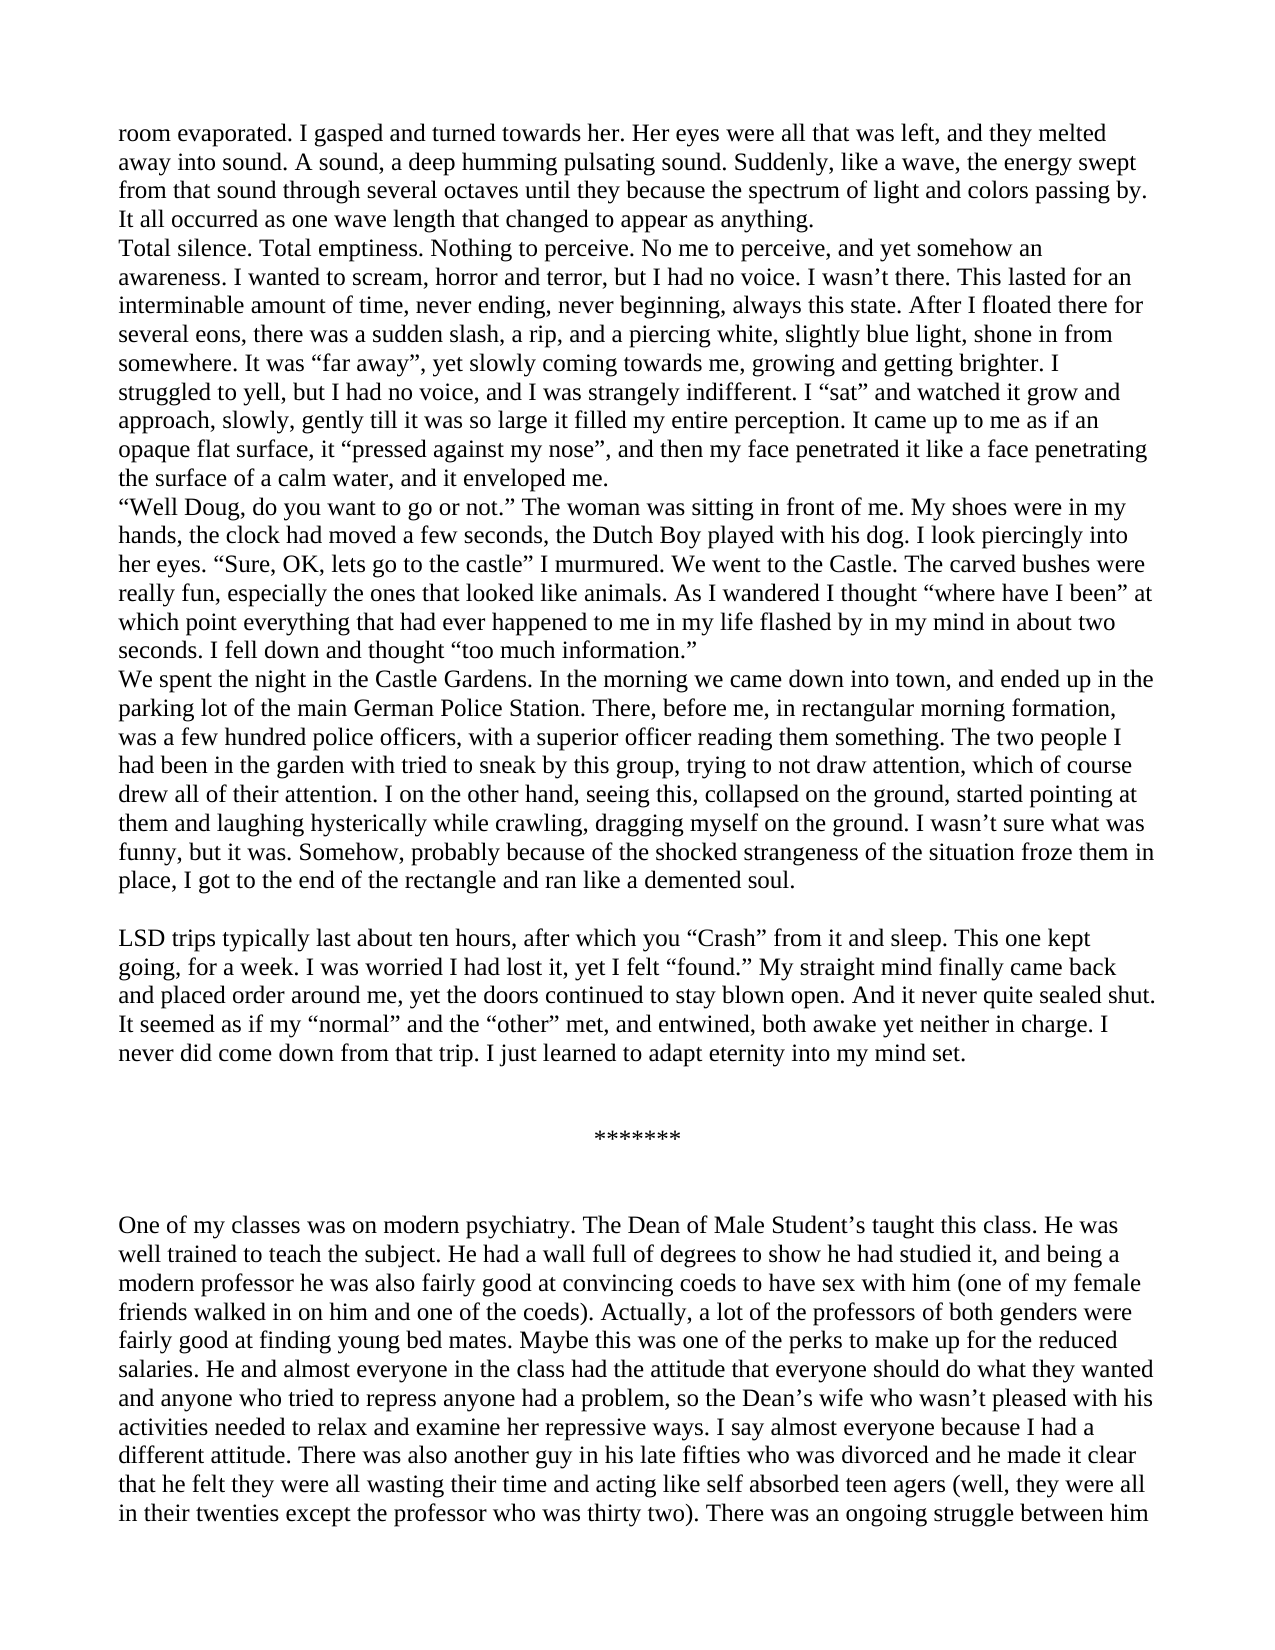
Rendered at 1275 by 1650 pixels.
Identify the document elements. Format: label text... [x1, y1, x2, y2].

text LSD trips typically last about ten hours, after which you “Crash” from it and sleep. This one kept going, for a week. I was worried I had lost it, yet I felt “found.” My straight mind finally came back and placed order around me, yet the doors continued to stay blown open. And it never quite sealed shut. It seemed as if my “normal” and the “other” met, and entwined, both awake yet neither in charge. I never did come down from that trip. I just learned to adapt eternity into my mind set. [118, 923, 1157, 1067]
text Total silence. Total emptiness. Nothing to perceive. No me to perceive, and yet somehow an awareness. I wanted to scream, horror and terror, but I had no voice. I wasn’t there. This lasted for an interminable amount of time, never ending, never beginning, always this state. After I floated there for several eons, there was a sudden slash, a rip, and a piercing white, slightly blue light, shone in from somewhere. It was “far away”, yet slowly coming towards me, growing and getting brighter. I struggled to yell, but I had no voice, and I was strangely indifferent. I “sat” and watched it grow and approach, slowly, gently till it was so large it filled my entire perception. It came up to me as if an opaque flat surface, it “pressed against my nose”, and then my face penetrated it like a face penetrating the surface of a calm water, and it enveloped me. [118, 233, 1157, 492]
text ******* [118, 1124, 1157, 1153]
text We spent the night in the Castle Gardens. In the morning we came down into town, and ended up in the parking lot of the main German Police Station. There, before me, in rectangular morning formation, was a few hundred police officers, with a superior officer reading them something. The two people I had been in the garden with tried to sneak by this group, trying to not draw attention, which of course drew all of their attention. I on the other hand, seeing this, collapsed on the ground, started pointing at them and laughing hysterically while crawling, dragging myself on the ground. I wasn’t sure what was funny, but it was. Somehow, probably because of the shocked strangeness of the situation froze them in place, I got to the end of the rectangle and ran like a demented soul. [118, 664, 1157, 894]
text One of my classes was on modern psychiatry. The Dean of Male Student’s taught this class. He was well trained to teach the subject. He had a wall full of degrees to show he had studied it, and being a modern professor he was also fairly good at convincing coeds to have sex with him (one of my female friends walked in on him and one of the coeds). Actually, a lot of the professors of both genders were fairly good at finding young bed mates. Maybe this was one of the perks to make up for the reduced salaries. He and almost everyone in the class had the attitude that everyone should do what they wanted and anyone who tried to repress anyone had a problem, so the Dean’s wife who wasn’t pleased with his activities needed to relax and examine her repressive ways. I say almost everyone because I had a different attitude. There was also another guy in his late fifties who was divorced and he made it clear that he felt they were all wasting their time and acting like self absorbed teen agers (well, they were all in their twenties except the professor who was thirty two). There was an ongoing struggle between him [118, 1211, 1157, 1527]
text “Well Doug, do you want to go or not.” The woman was sitting in front of me. My shoes were in my hands, the clock had moved a few seconds, the Dutch Boy played with his dog. I look piercingly into her eyes. “Sure, OK, lets go to the castle” I murmured. We went to the Castle. The carved bushes were really fun, especially the ones that looked like animals. As I wandered I thought “where have I been” at which point everything that had ever happened to me in my life flashed by in my mind in about two seconds. I fell down and thought “too much information.” [118, 492, 1157, 664]
text room evaporated. I gasped and turned towards her. Her eyes were all that was left, and they melted away into sound. A sound, a deep humming pulsating sound. Suddenly, like a wave, the energy swept from that sound through several octaves until they because the spectrum of light and colors passing by. It all occurred as one wave length that changed to appear as anything. [118, 118, 1157, 233]
